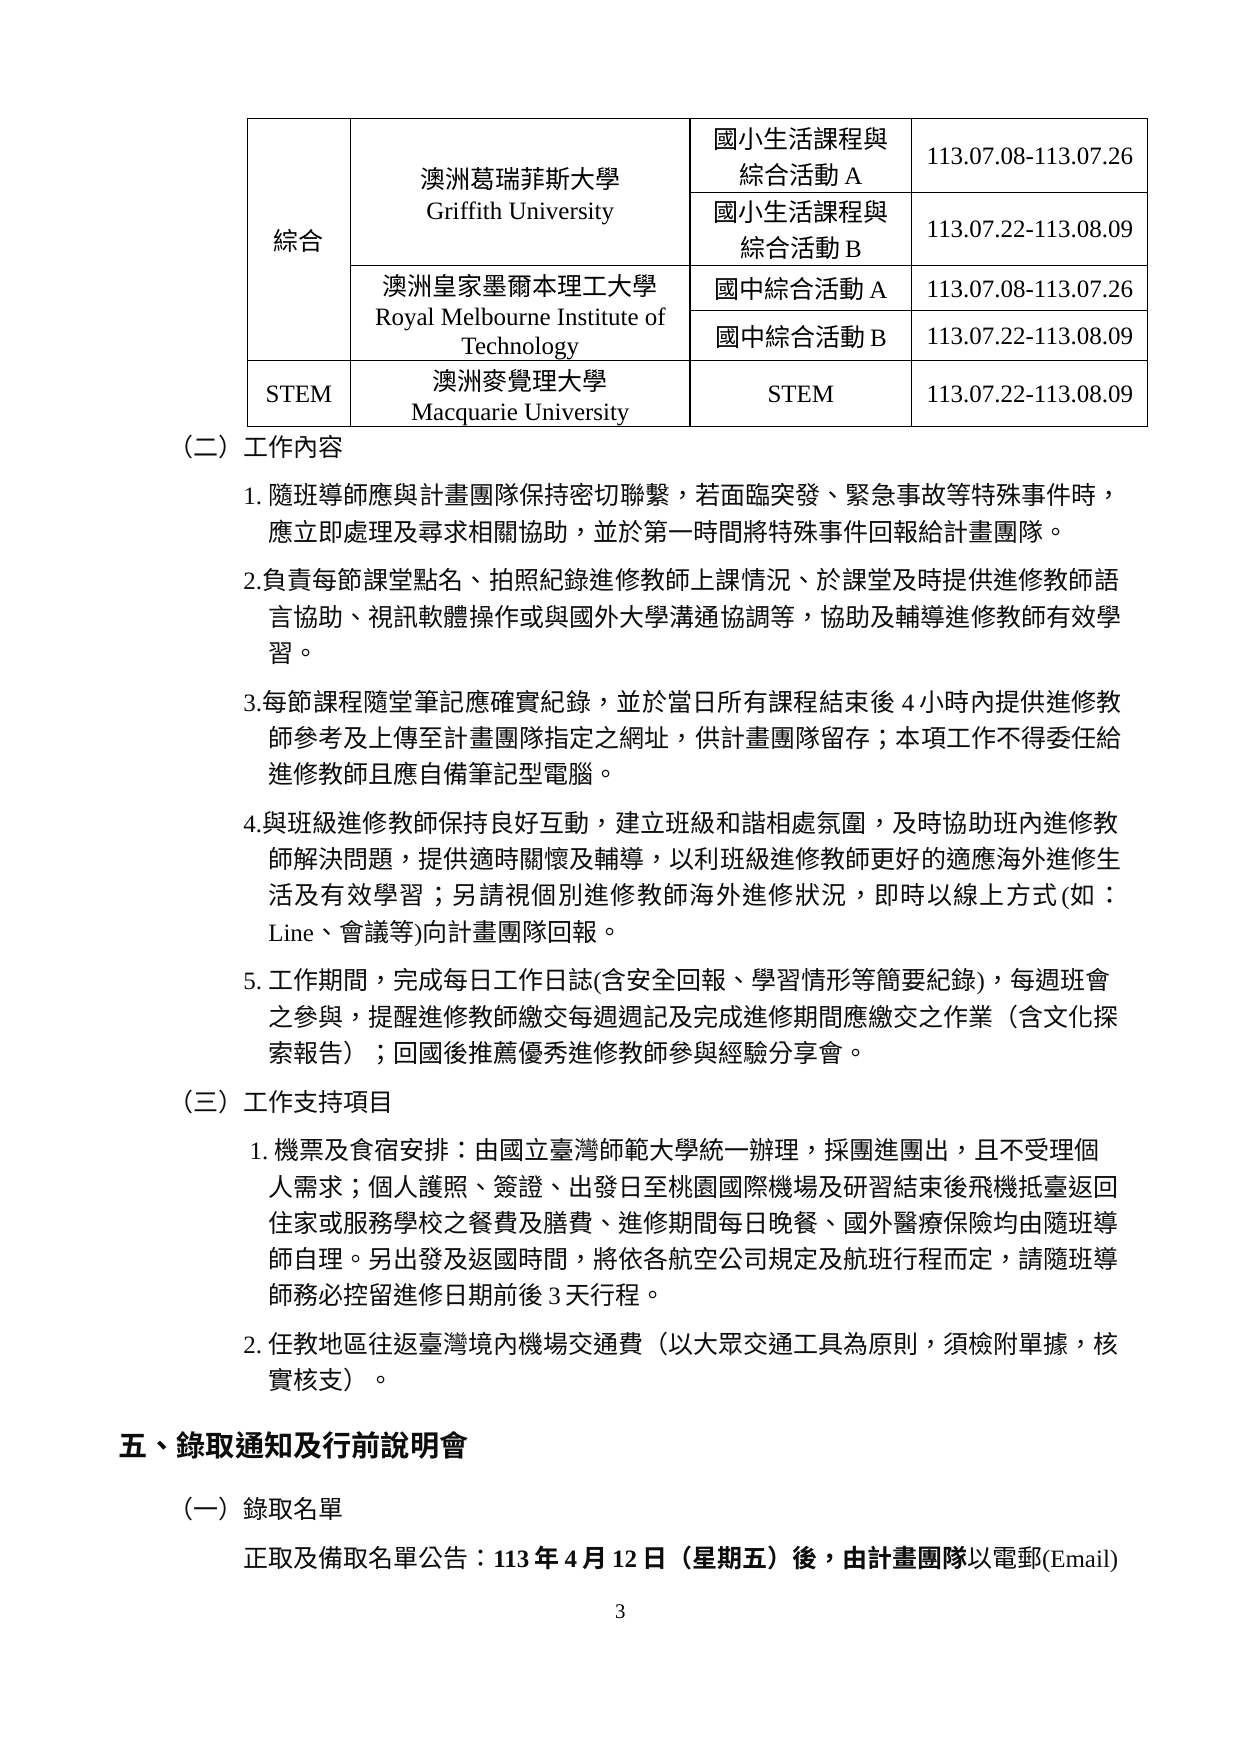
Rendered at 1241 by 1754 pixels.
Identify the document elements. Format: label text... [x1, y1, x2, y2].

table_cell STEM [691, 361, 911, 426]
text 1. 機票及食宿安排：由國立臺灣師範大學統一辦理，採團進團出，且不受理個人需求；個人護照、簽證、出發日至桃園國際機場及研習結束後飛機抵臺返回住家或服務學校之餐費及膳費、進修期間每日晚餐、國外醫療保險均由隨班導師自理。另出發及返國時間，將依各航空公司規定及航班行程而定，請隨班導師務必控留進修日期前後3天行程。 [243, 1131, 1122, 1312]
text 2. 任教地區往返臺灣境內機場交通費（以大眾交通工具為原則，須檢附單據，核實核支）。 [243, 1324, 1122, 1397]
table_cell STEM [248, 361, 350, 426]
table_cell 綜合 [248, 119, 350, 360]
table_cell 113.07.22-113.08.09 [912, 193, 1147, 265]
text （一）錄取名單 [168, 1489, 1122, 1526]
table_cell 澳洲皇家墨爾本理工大學 Royal Melbourne Institute of Technology [351, 266, 689, 360]
table_cell 國小生活課程與綜合活動B [691, 193, 911, 265]
text （二）工作內容 [168, 427, 1122, 463]
text 1. 隨班導師應與計畫團隊保持密切聯繫，若面臨突發、緊急事故等特殊事件時，應立即處理及尋求相關協助，並於第一時間將特殊事件回報給計畫團隊。 [243, 476, 1122, 548]
text 5. 工作期間，完成每日工作日誌(含安全回報、學習情形等簡要紀錄)，每週班會之參與，提醒進修教師繳交每週週記及完成進修期間應繳交之作業（含文化探索報告）；回國後推薦優秀進修教師參與經驗分享會。 [243, 961, 1122, 1069]
table_cell 113.07.22-113.08.09 [912, 311, 1147, 360]
table_cell 國中綜合活動A [691, 266, 911, 310]
text 正取及備取名單公告：113年4月12日（星期五）後，由計畫團隊以電郵(Email) [243, 1538, 1122, 1574]
text （三）工作支持項目 [168, 1082, 1122, 1118]
table_cell 113.07.08-113.07.26 [912, 119, 1147, 192]
table_cell 113.07.08-113.07.26 [912, 266, 1147, 310]
text 2.負責每節課堂點名、拍照紀錄進修教師上課情況、於課堂及時提供進修教師語言協助、視訊軟體操作或與國外大學溝通協調等，協助及輔導進修教師有效學習。 [243, 561, 1122, 669]
text 五、錄取通知及行前說明會 [118, 1422, 1122, 1464]
text 4.與班級進修教師保持良好互動，建立班級和諧相處氛圍，及時協助班內進修教師解決問題，提供適時關懷及輔導，以利班級進修教師更好的適應海外進修生活及有效學習；另請視個別進修教師海外進修狀況，即時以線上方式(如：Line、會議等)向計畫團隊回報。 [243, 803, 1122, 948]
table_cell 國中綜合活動B [691, 311, 911, 360]
table_cell 澳洲葛瑞菲斯大學 Griffith University [351, 119, 689, 265]
table_cell 國小生活課程與綜合活動A [691, 119, 911, 192]
text 3.每節課程隨堂筆記應確實紀錄，並於當日所有課程結束後4小時內提供進修教師參考及上傳至計畫團隊指定之網址，供計畫團隊留存；本項工作不得委任給進修教師且應自備筆記型電腦。 [243, 682, 1122, 791]
table_cell 澳洲麥覺理大學 Macquarie University [351, 361, 689, 426]
table_cell 113.07.22-113.08.09 [912, 361, 1147, 426]
